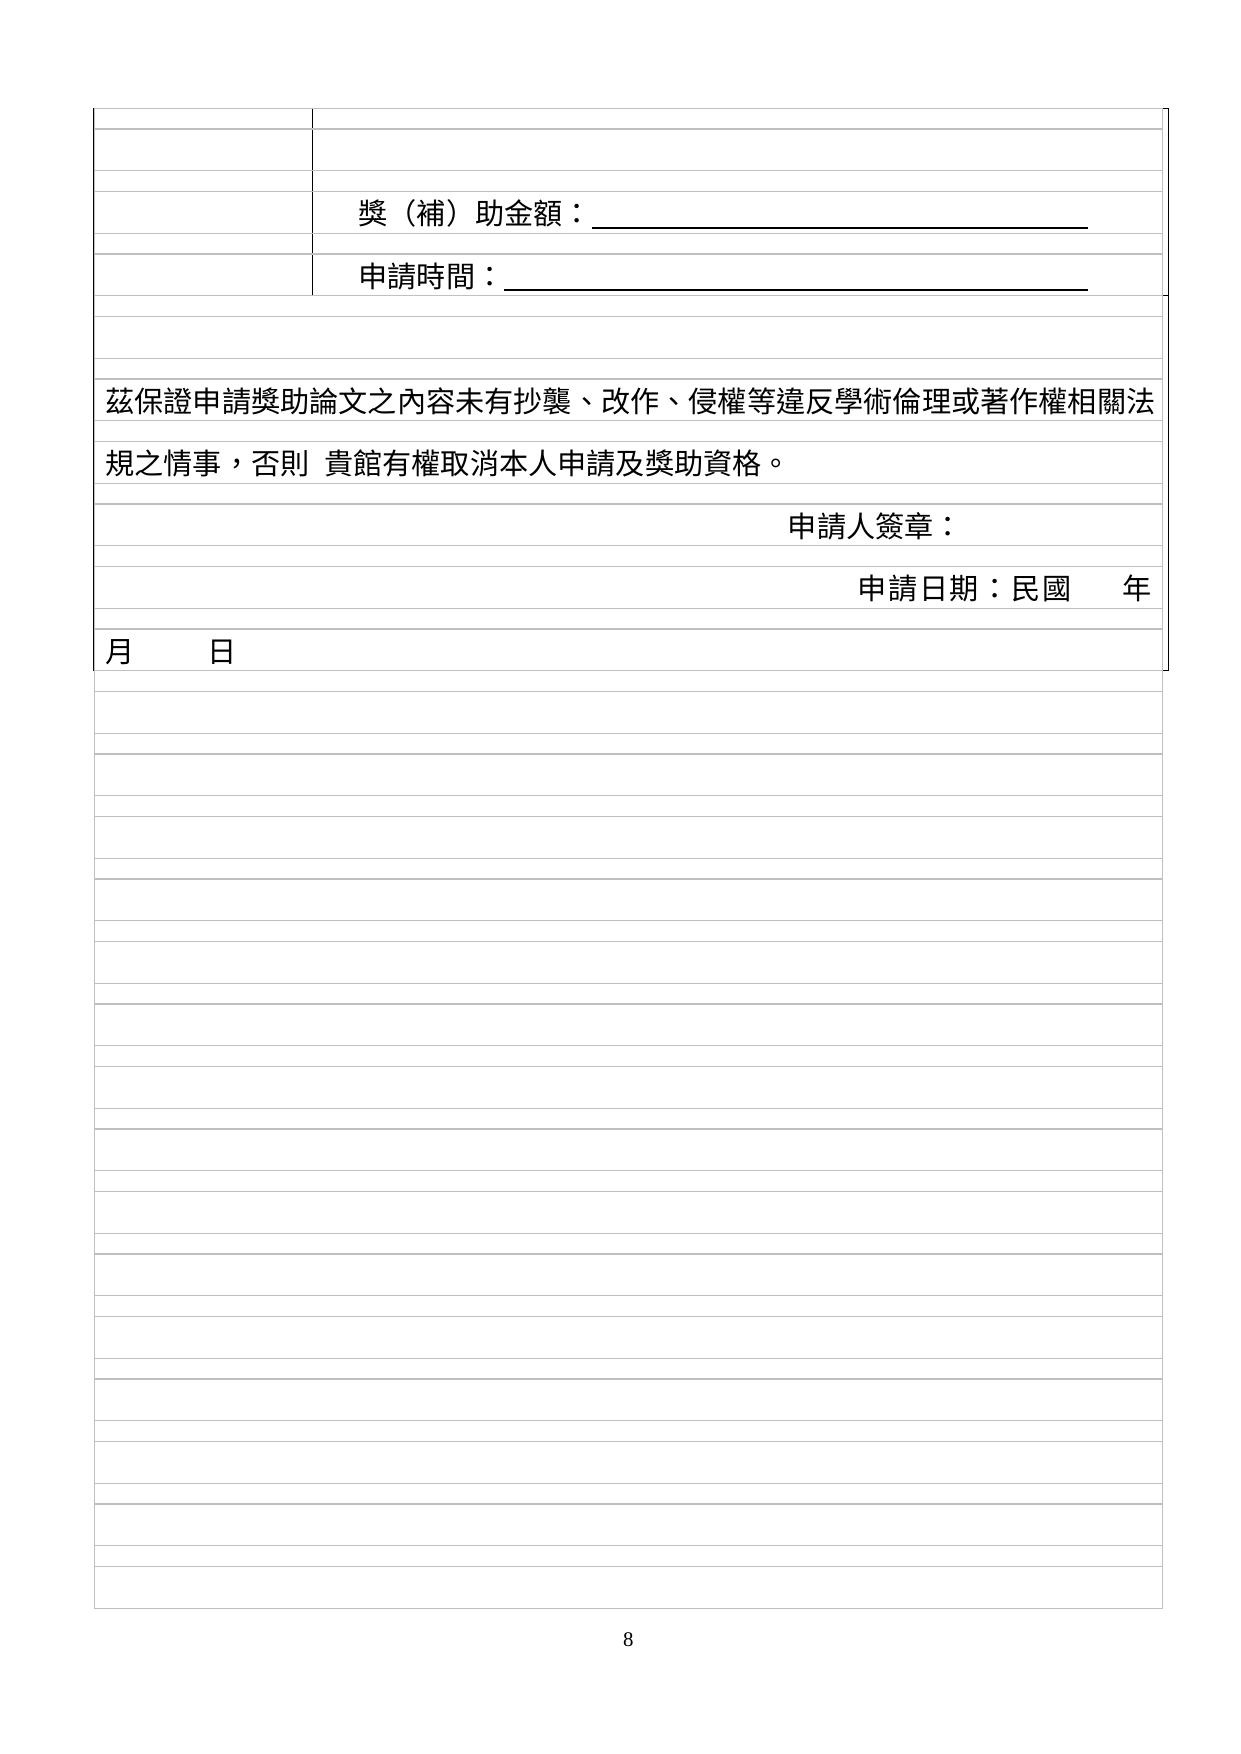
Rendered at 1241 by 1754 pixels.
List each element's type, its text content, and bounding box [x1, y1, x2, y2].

table_cell 獎（補）助金額： [313, 192, 1162, 233]
table_cell [313, 130, 1162, 170]
table_cell 申請時間： [313, 255, 1162, 295]
table_cell [95, 171, 312, 191]
table_cell [95, 255, 312, 295]
table_cell [95, 609, 1162, 628]
table_cell 申請日期：民國 年 [95, 567, 1162, 608]
table_cell 茲保證申請獎助論文之內容未有抄襲、改作、侵權等違反學術倫理或著作權相關法 [95, 380, 1162, 420]
table_cell [1163, 296, 1168, 670]
table_cell 規之情事，否則 貴館有權取消本人申請及獎助資格。 [95, 442, 1162, 483]
table_cell [95, 192, 312, 233]
table_cell [95, 296, 1162, 316]
table_cell [313, 171, 1162, 191]
table_cell [95, 484, 1162, 503]
table_cell [313, 109, 1162, 128]
table_cell 申請人簽章： [95, 505, 1162, 545]
table_cell [95, 421, 1162, 441]
table_cell [95, 359, 1162, 378]
table_cell [313, 234, 1162, 253]
table_cell [95, 109, 312, 128]
table_cell [95, 317, 1162, 358]
table_cell [95, 234, 312, 253]
table_cell [95, 546, 1162, 566]
table_cell [95, 130, 312, 170]
table_cell 月 日 [95, 630, 1162, 670]
